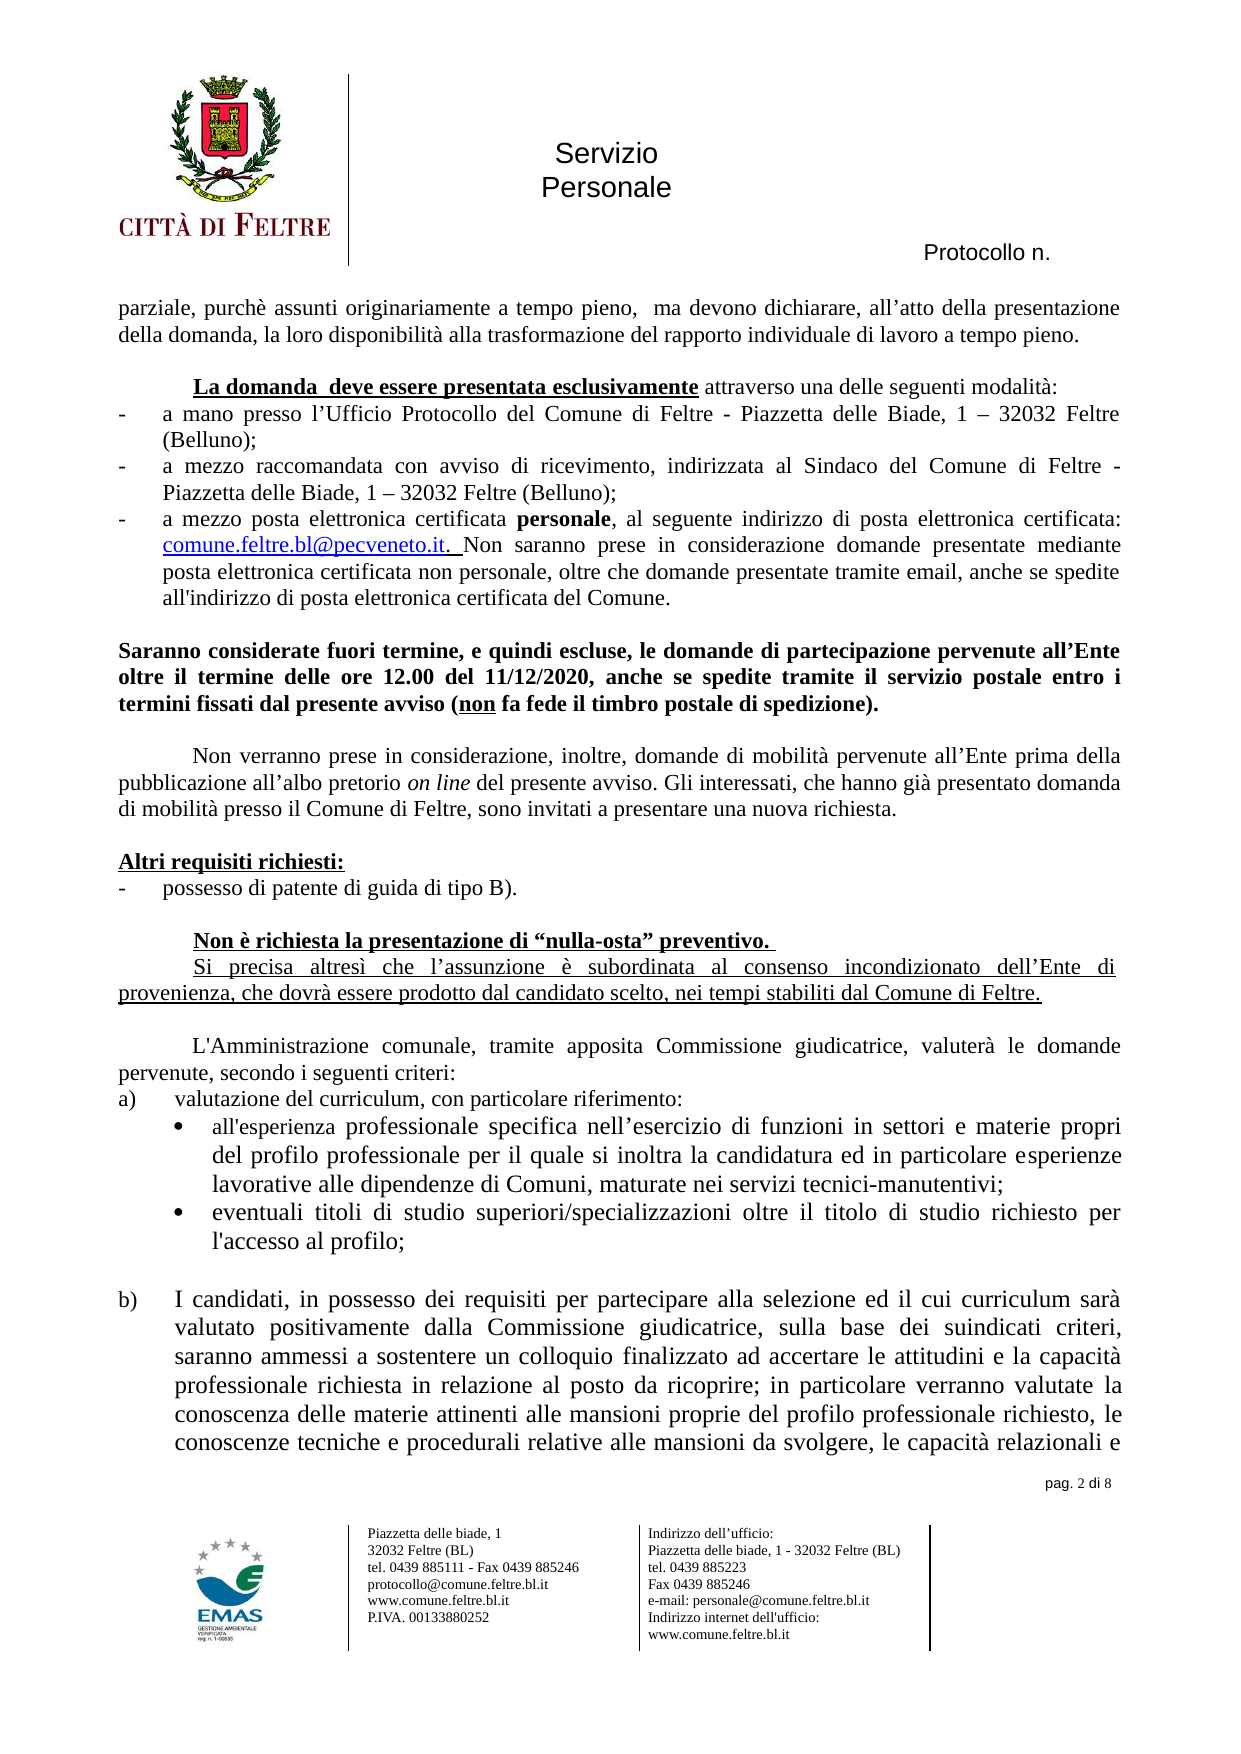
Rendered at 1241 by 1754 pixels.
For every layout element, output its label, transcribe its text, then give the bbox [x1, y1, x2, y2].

text parziale, purchè assunti originariamente a tempo pieno, ma devono dichiarare, all’atto della presentazione della domanda, la loro disponibilità alla trasformazione del rapporto individuale di lavoro a tempo pieno. [118, 294, 1122, 347]
text Saranno considerate fuori termine, e quindi escluse, le domande di partecipazione pervenute all’Ente oltre il termine delle ore 12.00 del 11/12/2020, anche se spedite tramite il servizio postale entro i termini fissati dal presente avviso (non fa fede il timbro postale di spedizione). [118, 637, 1122, 716]
list valutazione del curriculum, con particolare riferimento: [118, 1085, 1122, 1111]
list a mezzo posta elettronica certificata personale, al seguente indirizzo di posta elettronica certificata: comune.feltre.bl@pecveneto.it. Non saranno prese in considerazione domande presentate mediante posta elettronica certificata non personale, oltre che domande presentate tramite email, anche se spedite all'indirizzo di posta elettronica certificata del Comune. [118, 505, 1122, 611]
list a mezzo raccomandata con avviso di ricevimento, indirizzata al Sindaco del Comune di Feltre - Piazzetta delle Biade, 1 – 32032 Feltre (Belluno); [118, 452, 1122, 505]
list a mano presso l’Ufficio Protocollo del Comune di Feltre - Piazzetta delle Biade, 1 – 32032 Feltre (Belluno); [118, 400, 1122, 452]
text Si precisa altresì che l’assunzione è subordinata al consenso incondizionato dell’Ente di provenienza, che dovrà essere prodotto dal candidato scelto, nei tempi stabiliti dal Comune di Feltre. [118, 953, 1117, 1006]
text L'Amministrazione comunale, tramite apposita Commissione giudicatrice, valuterà le domande pervenute, secondo i seguenti criteri: [118, 1032, 1122, 1085]
text Non verranno prese in considerazione, inoltre, domande di mobilità pervenute all’Ente prima della pubblicazione all’albo pretorio on line del presente avviso. Gli interessati, che hanno già presentato domanda di mobilità presso il Comune di Feltre, sono invitati a presentare una nuova richiesta. [118, 742, 1122, 821]
text Altri requisiti richiesti: [118, 848, 1122, 874]
picture [119, 75, 330, 236]
text La domanda deve essere presentata esclusivamente attraverso una delle seguenti modalità: [118, 373, 1122, 400]
list all'esperienza professionale specifica nell’esercizio di funzioni in settori e materie propri del profilo professionale per il quale si inoltra la candidatura ed in particolare esperienze lavorative alle dipendenze di Comuni, maturate nei servizi tecnici-manutentivi; [174, 1111, 1122, 1197]
list eventuali titoli di studio superiori/specializzazioni oltre il titolo di studio richiesto per l'accesso al profilo; [174, 1197, 1122, 1255]
list I candidati, in possesso dei requisiti per partecipare alla selezione ed il cui curriculum sarà valutato positivamente dalla Commissione giudicatrice, sulla base dei suindicati criteri, saranno ammessi a sostentere un colloquio finalizzato ad accertare le attitudini e la capacità professionale richiesta in relazione al posto da ricoprire; in particolare verranno valutate la conoscenza delle materie attinenti alle mansioni proprie del profilo professionale richiesto, le conoscenze tecniche e procedurali relative alle mansioni da svolgere, le capacità relazionali e [118, 1284, 1122, 1456]
text Non è richiesta la presentazione di “nulla-osta” preventivo. [118, 927, 1117, 953]
list possesso di patente di guida di tipo B). [118, 874, 1122, 900]
picture [175, 1526, 300, 1650]
